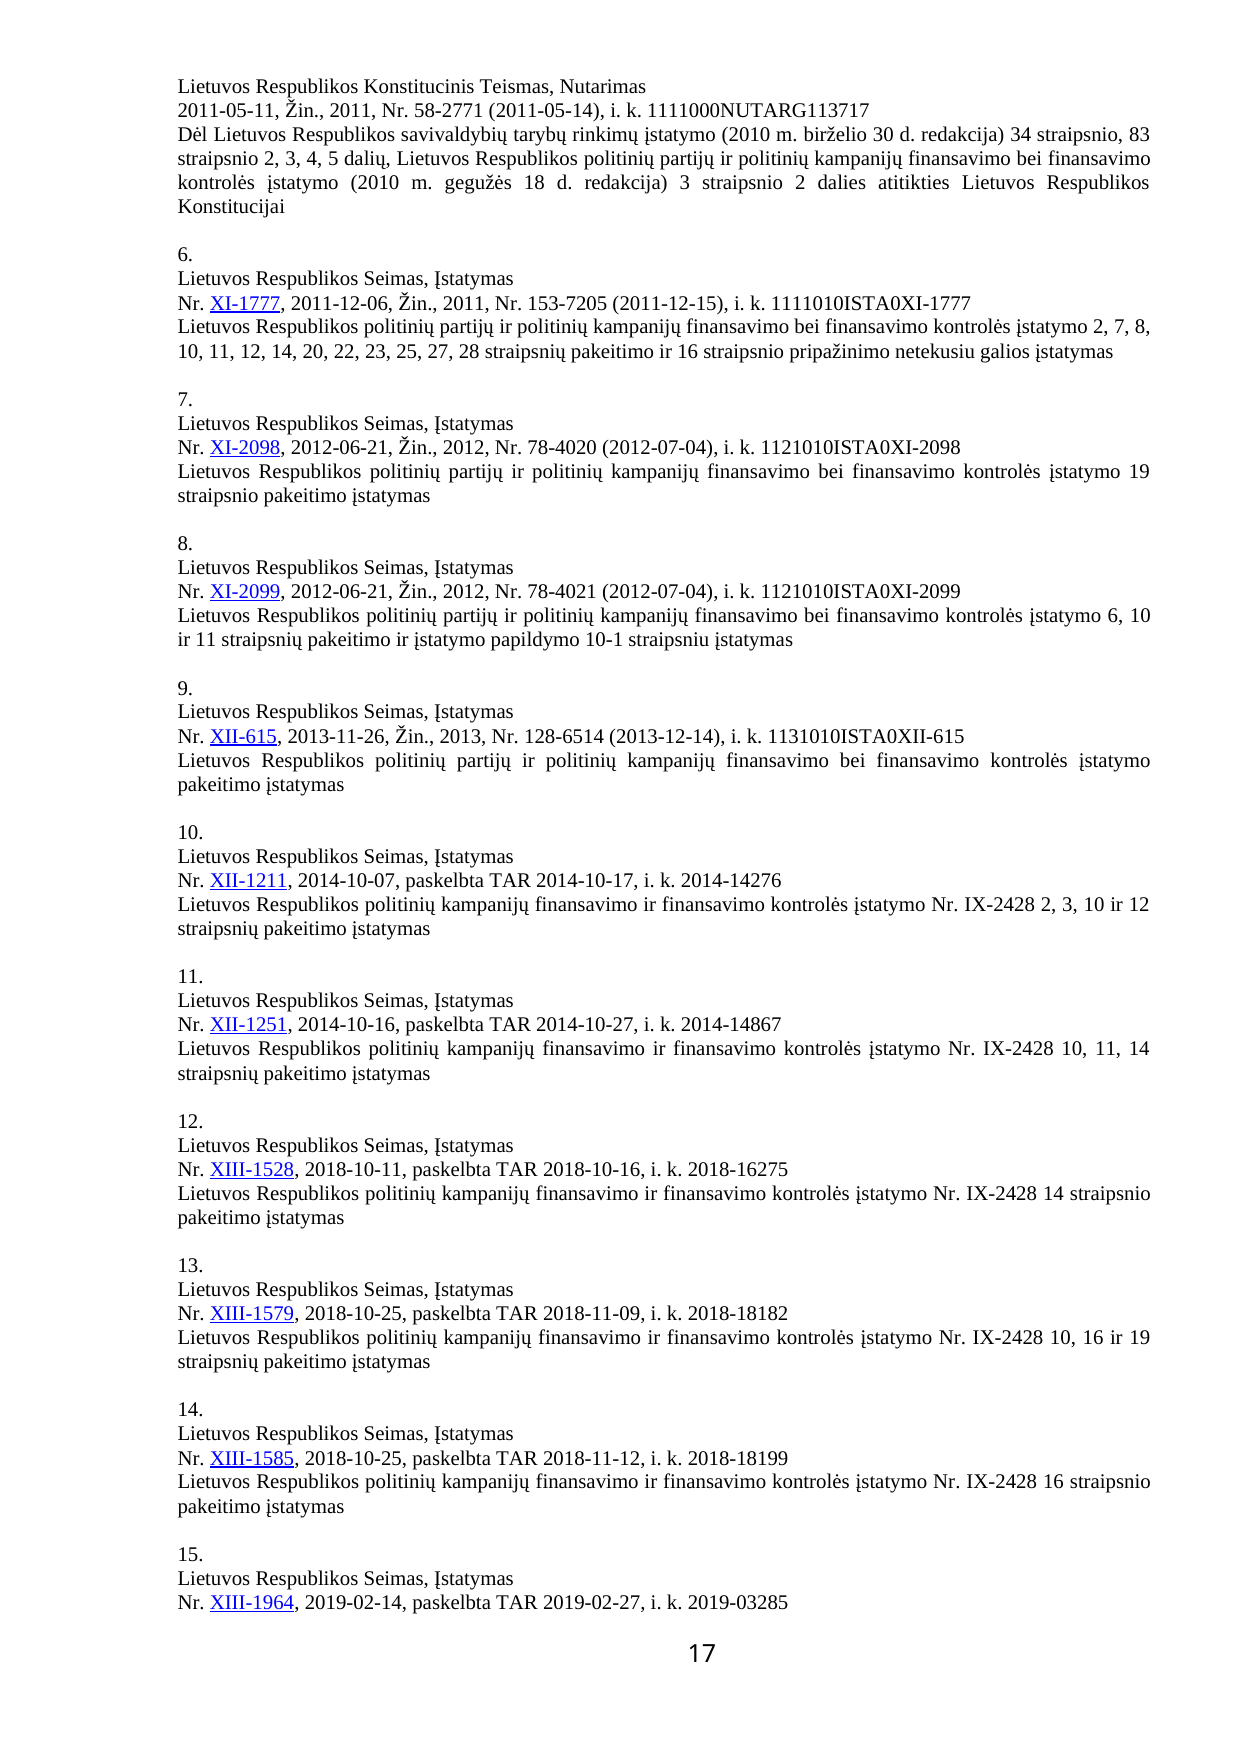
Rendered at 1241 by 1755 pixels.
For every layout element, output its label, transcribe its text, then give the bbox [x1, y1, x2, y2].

text Lietuvos Respublikos Seimas, Įstatymas [177, 266, 1152, 290]
text 7. [177, 387, 1152, 411]
text 9. [177, 675, 1152, 699]
text 8. [177, 531, 1152, 555]
text 6. [177, 242, 1152, 266]
text Lietuvos Respublikos politinių partijų ir politinių kampanijų finansavimo bei finansavimo kontrolės įstatymo pakeitimo įstatymas [177, 748, 1152, 796]
text 11. [177, 964, 1152, 988]
text Lietuvos Respublikos politinių kampanijų finansavimo ir finansavimo kontrolės įstatymo Nr. IX-2428 10, 11, 14 straipsnių pakeitimo įstatymas [177, 1036, 1152, 1084]
text 2011-05-11, Žin., 2011, Nr. 58-2771 (2011-05-14), i. k. 1111000NUTARG113717 [177, 98, 1152, 122]
text Nr. XIII-1528, 2018-10-11, paskelbta TAR 2018-10-16, i. k. 2018-16275 [177, 1157, 1152, 1181]
text Lietuvos Respublikos Seimas, Įstatymas [177, 844, 1152, 868]
text Lietuvos Respublikos Seimas, Įstatymas [177, 411, 1152, 435]
text Lietuvos Respublikos politinių partijų ir politinių kampanijų finansavimo bei finansavimo kontrolės įstatymo 2, 7, 8, 10, 11, 12, 14, 20, 22, 23, 25, 27, 28 straipsnių pakeitimo ir 16 straipsnio pripažinimo netekusiu galios įstatymas [177, 314, 1152, 363]
text Lietuvos Respublikos politinių partijų ir politinių kampanijų finansavimo bei finansavimo kontrolės įstatymo 19 straipsnio pakeitimo įstatymas [177, 459, 1152, 507]
text 14. [177, 1397, 1152, 1421]
text Lietuvos Respublikos Seimas, Įstatymas [177, 555, 1152, 579]
text Nr. XIII-1585, 2018-10-25, paskelbta TAR 2018-11-12, i. k. 2018-18199 [177, 1445, 1152, 1469]
text Lietuvos Respublikos Seimas, Įstatymas [177, 699, 1152, 723]
text Nr. XII-1211, 2014-10-07, paskelbta TAR 2014-10-17, i. k. 2014-14276 [177, 868, 1152, 892]
text Lietuvos Respublikos politinių kampanijų finansavimo ir finansavimo kontrolės įstatymo Nr. IX-2428 16 straipsnio pakeitimo įstatymas [177, 1469, 1152, 1518]
text Nr. XIII-1964, 2019-02-14, paskelbta TAR 2019-02-27, i. k. 2019-03285 [177, 1590, 1152, 1614]
text Nr. XI-2099, 2012-06-21, Žin., 2012, Nr. 78-4021 (2012-07-04), i. k. 1121010ISTA0XI-2099 [177, 579, 1152, 603]
text 13. [177, 1253, 1152, 1277]
text Lietuvos Respublikos Seimas, Įstatymas [177, 1133, 1152, 1157]
text 10. [177, 820, 1152, 844]
text Lietuvos Respublikos politinių partijų ir politinių kampanijų finansavimo bei finansavimo kontrolės įstatymo 6, 10 ir 11 straipsnių pakeitimo ir įstatymo papildymo 10-1 straipsniu įstatymas [177, 603, 1152, 651]
text Dėl Lietuvos Respublikos savivaldybių tarybų rinkimų įstatymo (2010 m. birželio 30 d. redakcija) 34 straipsnio, 83 straipsnio 2, 3, 4, 5 dalių, Lietuvos Respublikos politinių partijų ir politinių kampanijų finansavimo bei finansavimo kontrolės įstatymo (2010 m. gegužės 18 d. redakcija) 3 straipsnio 2 dalies atitikties Lietuvos Respublikos Konstitucijai [177, 122, 1152, 218]
text Nr. XI-2098, 2012-06-21, Žin., 2012, Nr. 78-4020 (2012-07-04), i. k. 1121010ISTA0XI-2098 [177, 435, 1152, 459]
text Lietuvos Respublikos politinių kampanijų finansavimo ir finansavimo kontrolės įstatymo Nr. IX-2428 10, 16 ir 19 straipsnių pakeitimo įstatymas [177, 1325, 1152, 1373]
text Lietuvos Respublikos Seimas, Įstatymas [177, 1566, 1152, 1590]
text 12. [177, 1108, 1152, 1133]
text Nr. XIII-1579, 2018-10-25, paskelbta TAR 2018-11-09, i. k. 2018-18182 [177, 1301, 1152, 1325]
text Lietuvos Respublikos politinių kampanijų finansavimo ir finansavimo kontrolės įstatymo Nr. IX-2428 2, 3, 10 ir 12 straipsnių pakeitimo įstatymas [177, 892, 1152, 940]
text Nr. XII-1251, 2014-10-16, paskelbta TAR 2014-10-27, i. k. 2014-14867 [177, 1012, 1152, 1036]
text Lietuvos Respublikos Seimas, Įstatymas [177, 1421, 1152, 1445]
text Lietuvos Respublikos Seimas, Įstatymas [177, 1277, 1152, 1301]
text Nr. XII-615, 2013-11-26, Žin., 2013, Nr. 128-6514 (2013-12-14), i. k. 1131010ISTA0XII-615 [177, 723, 1152, 748]
text Nr. XI-1777, 2011-12-06, Žin., 2011, Nr. 153-7205 (2011-12-15), i. k. 1111010ISTA0XI-1777 [177, 290, 1152, 314]
text 15. [177, 1542, 1152, 1566]
text Lietuvos Respublikos Konstitucinis Teismas, Nutarimas [177, 74, 1152, 98]
text Lietuvos Respublikos Seimas, Įstatymas [177, 988, 1152, 1012]
text Lietuvos Respublikos politinių kampanijų finansavimo ir finansavimo kontrolės įstatymo Nr. IX-2428 14 straipsnio pakeitimo įstatymas [177, 1181, 1152, 1229]
